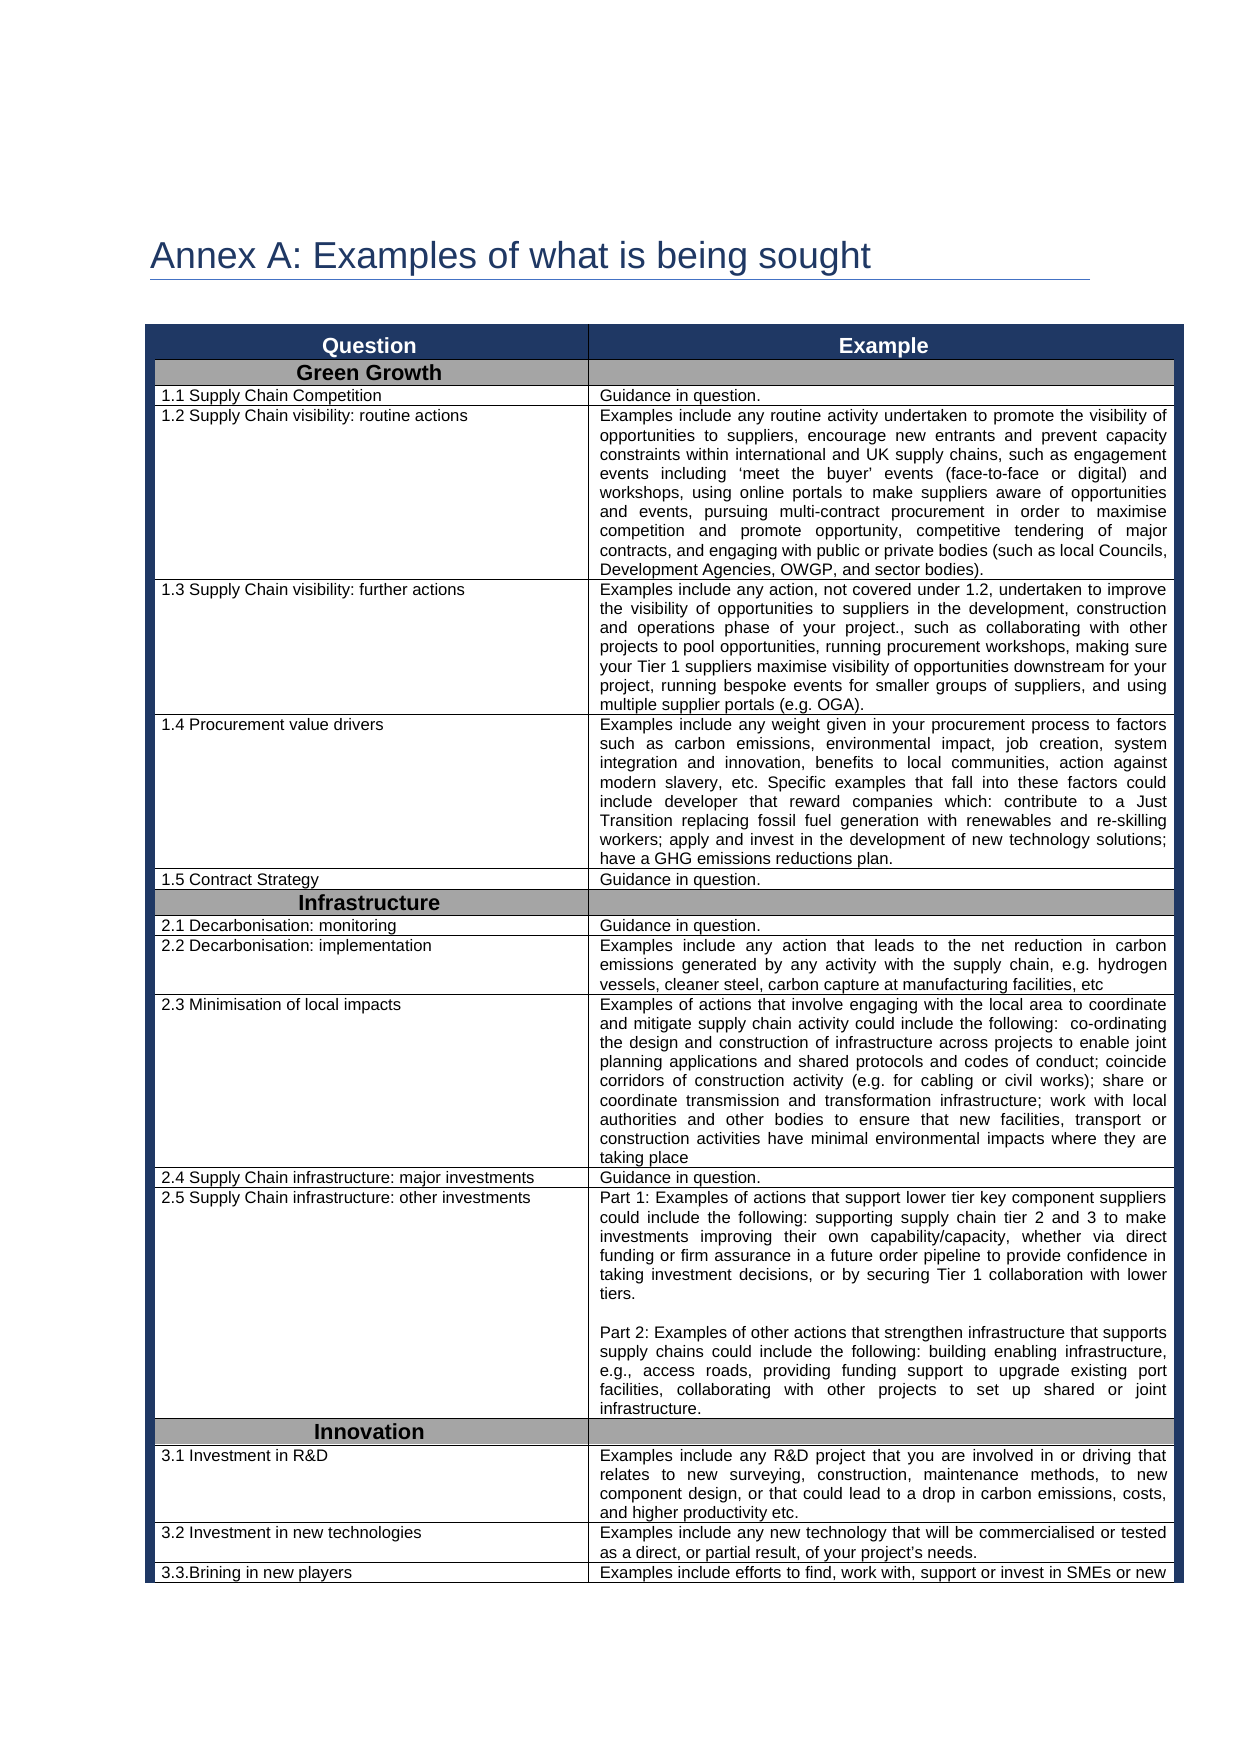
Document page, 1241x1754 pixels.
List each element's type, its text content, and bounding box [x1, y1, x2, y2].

table_cell Examples include any new technology that will be commercialised or tested as a direct, or partial result, of your project’s needs. [589, 1523, 1174, 1562]
table_cell 2.4 Supply Chain infrastructure: major investments [155, 1168, 588, 1187]
table_cell Part 1: Examples of actions that support lower tier key component suppliers could include the following: supporting supply chain tier 2 and 3 to make investments improving their own capability/capacity, whether via direct funding or firm assurance in a future order pipeline to provide confidence in taking investment decisions, or by securing Tier 1 collaboration with lower tiers. Part 2: Examples of other actions that strengthen infrastructure that supports supply chains could include the following: building enabling infrastructure, e.g., access roads, providing funding support to upgrade existing port facilities, collaborating with other projects to set up shared or joint infrastructure. [589, 1188, 1174, 1418]
table_cell 3.1 Investment in R&D [155, 1446, 588, 1522]
table_cell Guidance in question. [589, 386, 1174, 405]
table_cell 2.1 Decarbonisation: monitoring [155, 916, 588, 935]
table_cell [589, 360, 1174, 385]
table_cell 2.3 Minimisation of local impacts [155, 995, 588, 1167]
table_cell Examples include any action that leads to the net reduction in carbon emissions generated by any activity with the supply chain, e.g. hydrogen vessels, cleaner steel, carbon capture at manufacturing facilities, etc [589, 936, 1174, 993]
table_cell [589, 1419, 1174, 1444]
table_cell 1.3 Supply Chain visibility: further actions [155, 580, 588, 714]
table_cell 2.5 Supply Chain infrastructure: other investments [155, 1188, 588, 1418]
table_cell 3.3.Brining in new players [155, 1563, 588, 1582]
table_cell Examples include efforts to find, work with, support or invest in SMEs or new [589, 1563, 1174, 1582]
table_cell Guidance in question. [589, 916, 1174, 935]
table_cell 1.4 Procurement value drivers [155, 715, 588, 868]
table_cell Green Growth [155, 360, 588, 385]
table_cell Examples include any routine activity undertaken to promote the visibility of opportunities to suppliers, encourage new entrants and prevent capacity constraints within international and UK supply chains, such as engagement events including ‘meet the buyer’ events (face-to-face or digital) and workshops, using online portals to make suppliers aware of opportunities and events, pursuing multi-contract procurement in order to maximise competition and promote opportunity, competitive tendering of major contracts, and engaging with public or private bodies (such as local Councils, Development Agencies, OWGP, and sector bodies). [589, 406, 1174, 579]
table_cell Examples of actions that involve engaging with the local area to coordinate and mitigate supply chain activity could include the following: co-ordinating the design and construction of infrastructure across projects to enable joint planning applications and shared protocols and codes of conduct; coincide corridors of construction activity (e.g. for cabling or civil works); share or coordinate transmission and transformation infrastructure; work with local authorities and other bodies to ensure that new facilities, transport or construction activities have minimal environmental impacts where they are taking place [589, 995, 1174, 1167]
table_cell Examples include any action, not covered under 1.2, undertaken to improve the visibility of opportunities to suppliers in the development, construction and operations phase of your project., such as collaborating with other projects to pool opportunities, running procurement workshops, making sure your Tier 1 suppliers maximise visibility of opportunities downstream for your project, running bespoke events for smaller groups of suppliers, and using multiple supplier portals (e.g. OGA). [589, 580, 1174, 714]
table_cell Examples include any R&D project that you are involved in or driving that relates to new surveying, construction, maintenance methods, to new component design, or that could lead to a drop in carbon emissions, costs, and higher productivity etc. [589, 1446, 1174, 1522]
subtitle Annex A: Examples of what is being sought [150, 233, 1090, 279]
table_cell 3.2 Investment in new technologies [155, 1523, 588, 1562]
table_cell 2.2 Decarbonisation: implementation [155, 936, 588, 993]
table_cell Innovation [155, 1419, 588, 1444]
table_cell Examples include any weight given in your procurement process to factors such as carbon emissions, environmental impact, job creation, system integration and innovation, benefits to local communities, action against modern slavery, etc. Specific examples that fall into these factors could include developer that reward companies which: contribute to a Just Transition replacing fossil fuel generation with renewables and re-skilling workers; apply and invest in the development of new technology solutions; have a GHG emissions reductions plan. [589, 715, 1174, 868]
table_cell 1.5 Contract Strategy [155, 869, 588, 888]
table_header Question [155, 334, 588, 359]
table_cell [589, 890, 1174, 915]
table_cell Guidance in question. [589, 1168, 1174, 1187]
table_cell Guidance in question. [589, 869, 1174, 888]
table_cell 1.1 Supply Chain Competition [155, 386, 588, 405]
table_header Example [589, 334, 1174, 359]
table_cell Infrastructure [155, 890, 588, 915]
table_cell 1.2 Supply Chain visibility: routine actions [155, 406, 588, 579]
